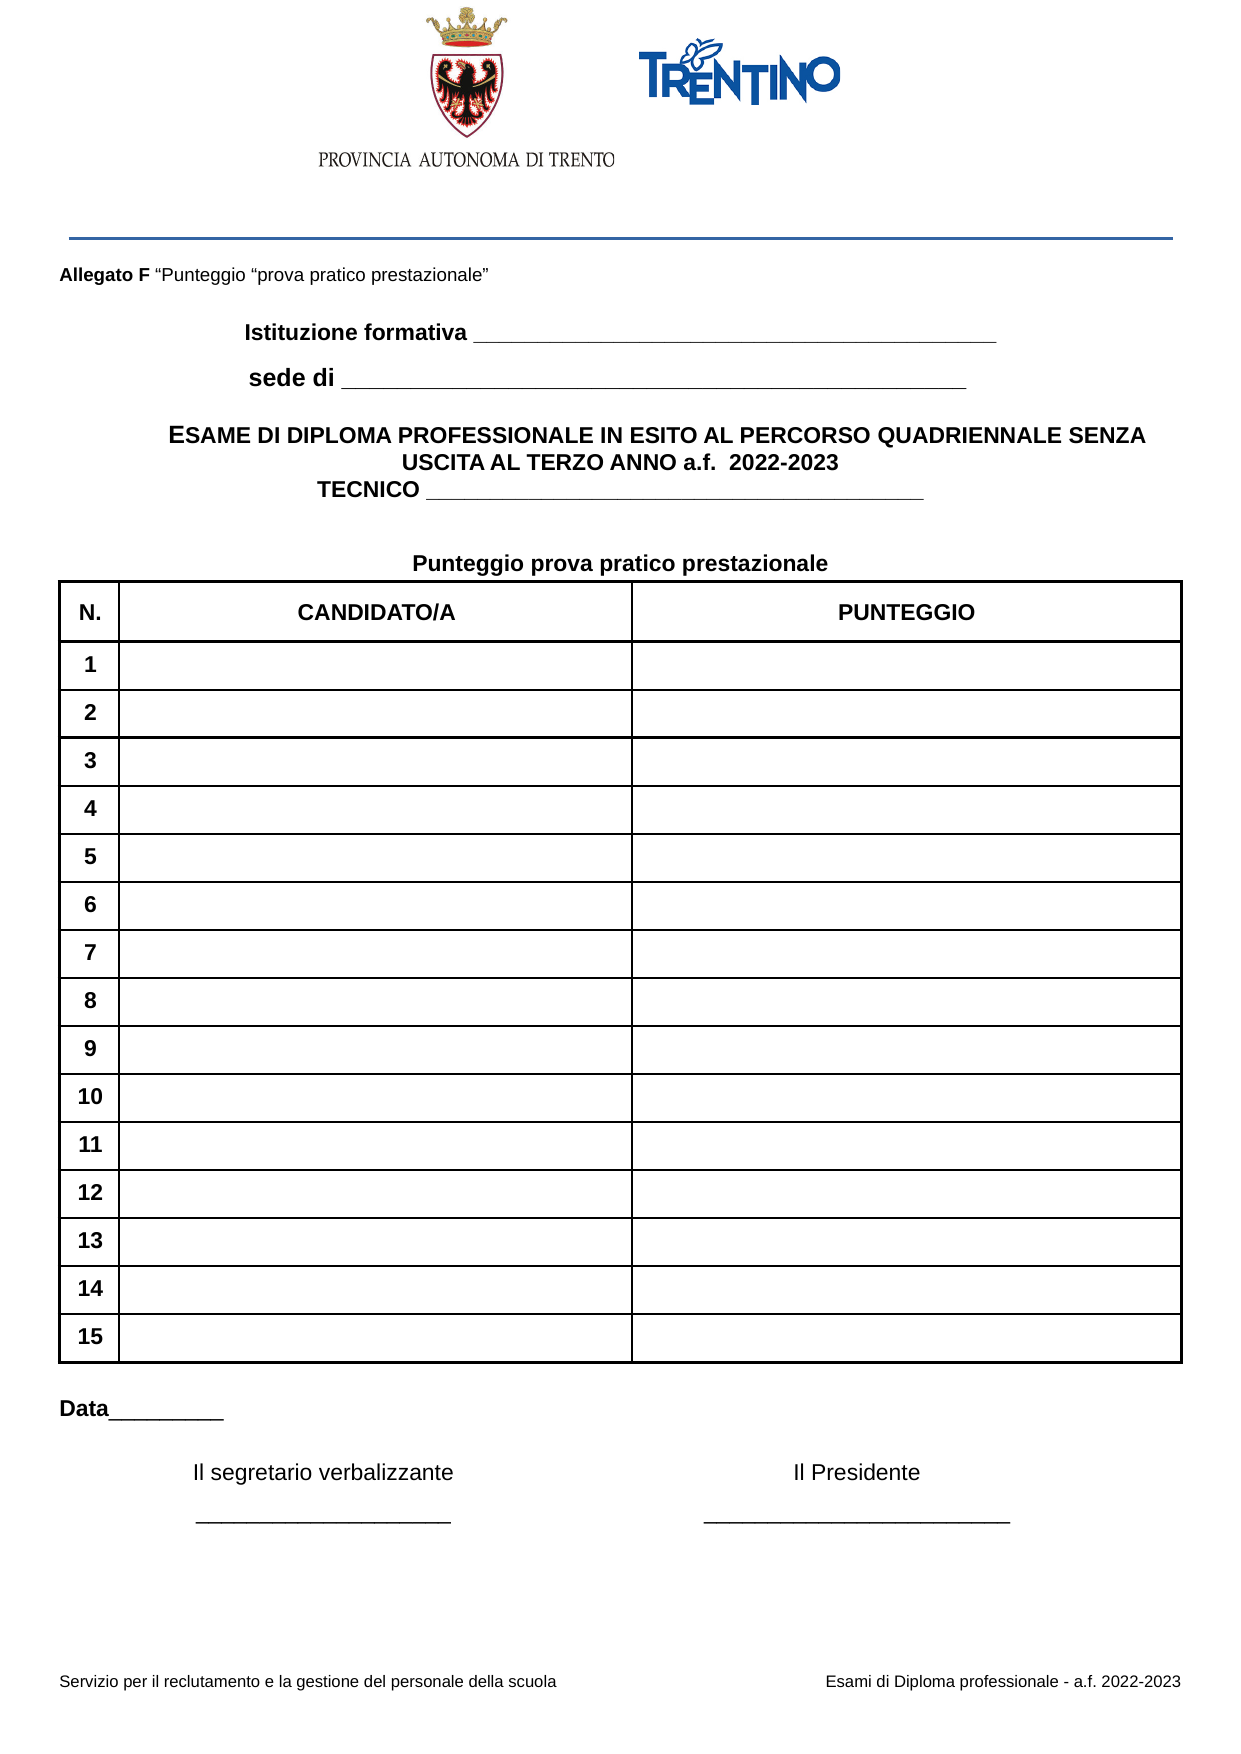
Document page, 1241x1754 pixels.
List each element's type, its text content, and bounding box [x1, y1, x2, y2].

table_cell [633, 1075, 1180, 1121]
table_cell [120, 1315, 631, 1361]
table_cell [633, 643, 1180, 688]
text sede di _____________________________________________ [59, 363, 1181, 392]
table_cell [633, 1027, 1180, 1073]
table_cell [120, 835, 631, 881]
table_cell [120, 787, 631, 832]
table_cell 1 [61, 643, 118, 688]
table_cell 7 [61, 931, 118, 977]
text Punteggio prova pratico prestazionale [59, 550, 1181, 576]
table_cell 14 [61, 1267, 118, 1313]
table_cell 3 [61, 739, 118, 784]
table_header PUNTEGGIO [633, 583, 1180, 640]
table_header CANDIDATO/A [120, 583, 631, 640]
picture [639, 38, 841, 105]
table_cell [633, 979, 1180, 1024]
table_header Il segretario verbalizzante ____________________ [59, 1459, 587, 1524]
text TECNICO _______________________________________ [59, 476, 1181, 502]
text Allegato F “Punteggio “prova pratico prestazionale” [59, 264, 1181, 286]
text Data_________ [59, 1395, 1181, 1422]
table_cell 9 [61, 1027, 118, 1073]
table_cell 15 [61, 1315, 118, 1361]
table_cell [120, 1075, 631, 1121]
table_header N. [61, 583, 118, 640]
table_cell [120, 1219, 631, 1265]
table_cell 2 [61, 691, 118, 736]
table_cell [633, 1267, 1180, 1313]
table_cell [633, 931, 1180, 977]
table_cell [120, 883, 631, 928]
table_header Il Presidente ________________________ [587, 1459, 1126, 1524]
text Istituzione formativa _________________________________________ [59, 319, 1181, 345]
table_cell 5 [61, 835, 118, 881]
table_cell [633, 787, 1180, 832]
table_cell [633, 835, 1180, 881]
table_cell 4 [61, 787, 118, 832]
text ESAME DI DIPLOMA PROFESSIONALE IN ESITO AL PERCORSO QUADRIENNALE SENZA USCITA AL TERZO ANNO a.f. 2022-2023 [59, 421, 1181, 476]
table_cell [633, 739, 1180, 784]
table_cell [120, 1267, 631, 1313]
table_cell [633, 1171, 1180, 1217]
table_cell [633, 691, 1180, 736]
table_cell [120, 739, 631, 784]
table_cell 6 [61, 883, 118, 928]
table_cell [120, 643, 631, 688]
table_cell [120, 691, 631, 736]
table_cell 13 [61, 1219, 118, 1265]
picture [318, 6, 615, 167]
table_cell 10 [61, 1075, 118, 1121]
table_cell 11 [61, 1123, 118, 1169]
table_cell [120, 1171, 631, 1217]
table_cell [120, 1123, 631, 1169]
table_cell [633, 883, 1180, 928]
table_cell [633, 1219, 1180, 1265]
table_cell [120, 979, 631, 1024]
table_cell [633, 1123, 1180, 1169]
table_cell [120, 1027, 631, 1073]
table_cell [120, 931, 631, 977]
table_cell [633, 1315, 1180, 1361]
table_cell 12 [61, 1171, 118, 1217]
table_cell 8 [61, 979, 118, 1024]
